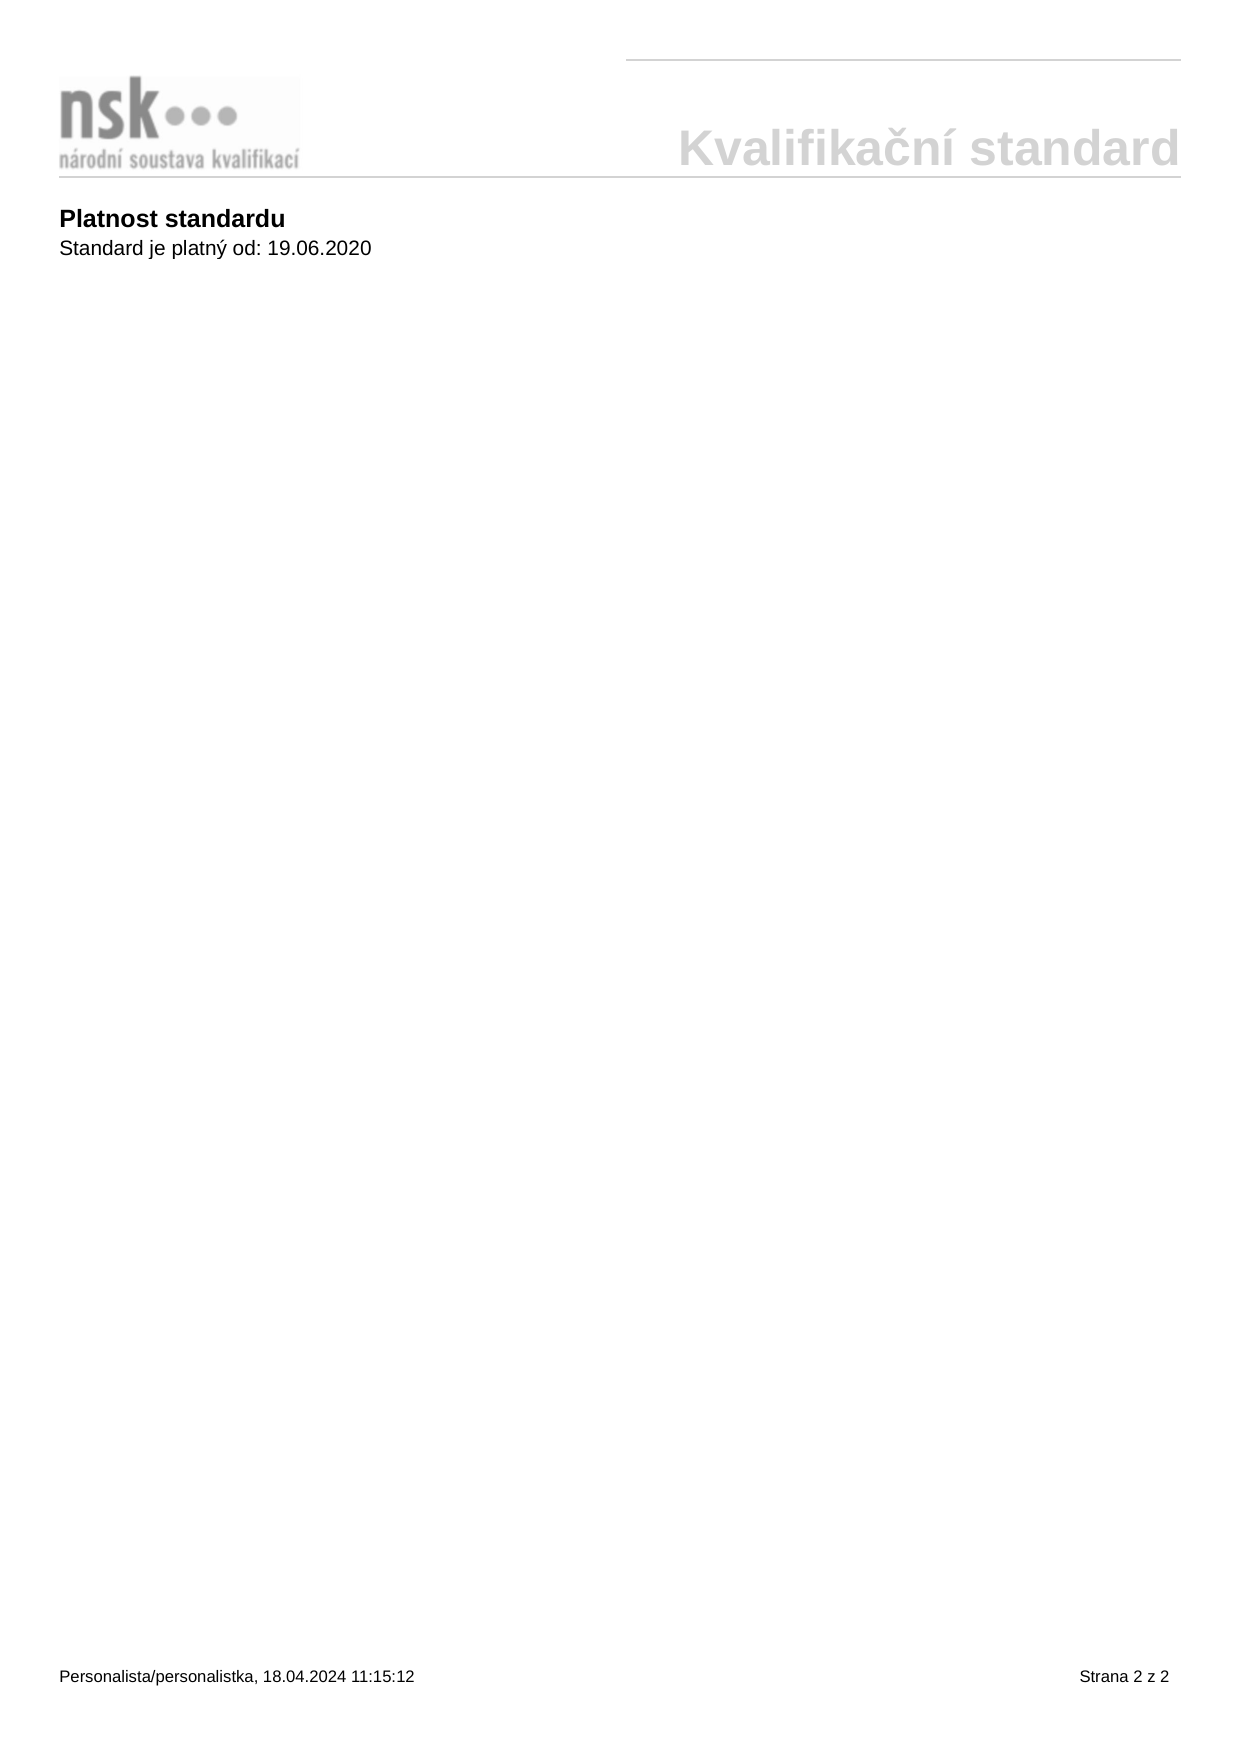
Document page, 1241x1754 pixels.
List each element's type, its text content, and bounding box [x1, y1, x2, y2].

table_cell [1169, 1658, 1181, 1694]
table_cell [626, 1409, 862, 1658]
table_cell Personalista/personalistka, 18.04.2024 11:15:12 [59, 1658, 862, 1694]
table_cell [59, 259, 483, 559]
table_cell [862, 194, 1093, 200]
table_cell [626, 194, 862, 200]
table_cell [620, 1409, 626, 1658]
table_cell [620, 559, 626, 859]
table_cell [484, 559, 620, 859]
table_cell [1169, 559, 1181, 859]
table_cell [59, 1159, 483, 1409]
table_cell [862, 559, 1093, 859]
table_cell [1169, 194, 1181, 200]
table_cell [862, 1409, 1093, 1658]
table_cell [621, 59, 626, 170]
table_cell [1169, 1159, 1181, 1409]
table_cell [59, 1409, 483, 1658]
table_cell [1093, 559, 1169, 859]
table_cell [620, 859, 626, 1159]
table_cell [484, 194, 620, 200]
table_cell [862, 259, 1093, 559]
table_cell [59, 859, 483, 1159]
table_cell [626, 559, 862, 859]
table_cell [620, 1159, 626, 1409]
table_cell [1169, 259, 1181, 559]
table_cell [862, 1159, 1093, 1409]
table_cell [1093, 194, 1169, 200]
table_cell [1169, 859, 1181, 1159]
table_cell [862, 859, 1093, 1159]
table_cell [59, 178, 1181, 194]
table_cell [626, 259, 862, 559]
table_cell [626, 859, 862, 1159]
table_cell [1093, 1159, 1169, 1409]
table_cell Strana 2 z 2 [862, 1658, 1169, 1694]
table_cell [1169, 1409, 1181, 1658]
table_cell [59, 559, 483, 859]
table_cell [1093, 259, 1169, 559]
table_cell [484, 171, 620, 176]
table_cell [484, 259, 620, 559]
picture [58, 59, 621, 171]
table_cell [484, 1409, 620, 1658]
table_cell [484, 859, 620, 1159]
table_cell [59, 171, 483, 176]
table_cell Platnost standardu [59, 200, 1181, 236]
table_cell Standard je platný od: 19.06.2020 [59, 236, 1181, 259]
table_cell [620, 259, 626, 559]
table_cell Kvalifikační standard [626, 61, 1181, 176]
table_cell [484, 1159, 620, 1409]
table_cell [626, 1159, 862, 1409]
table_cell [1093, 859, 1169, 1159]
table_cell [1093, 1409, 1169, 1658]
table_cell [59, 194, 483, 200]
